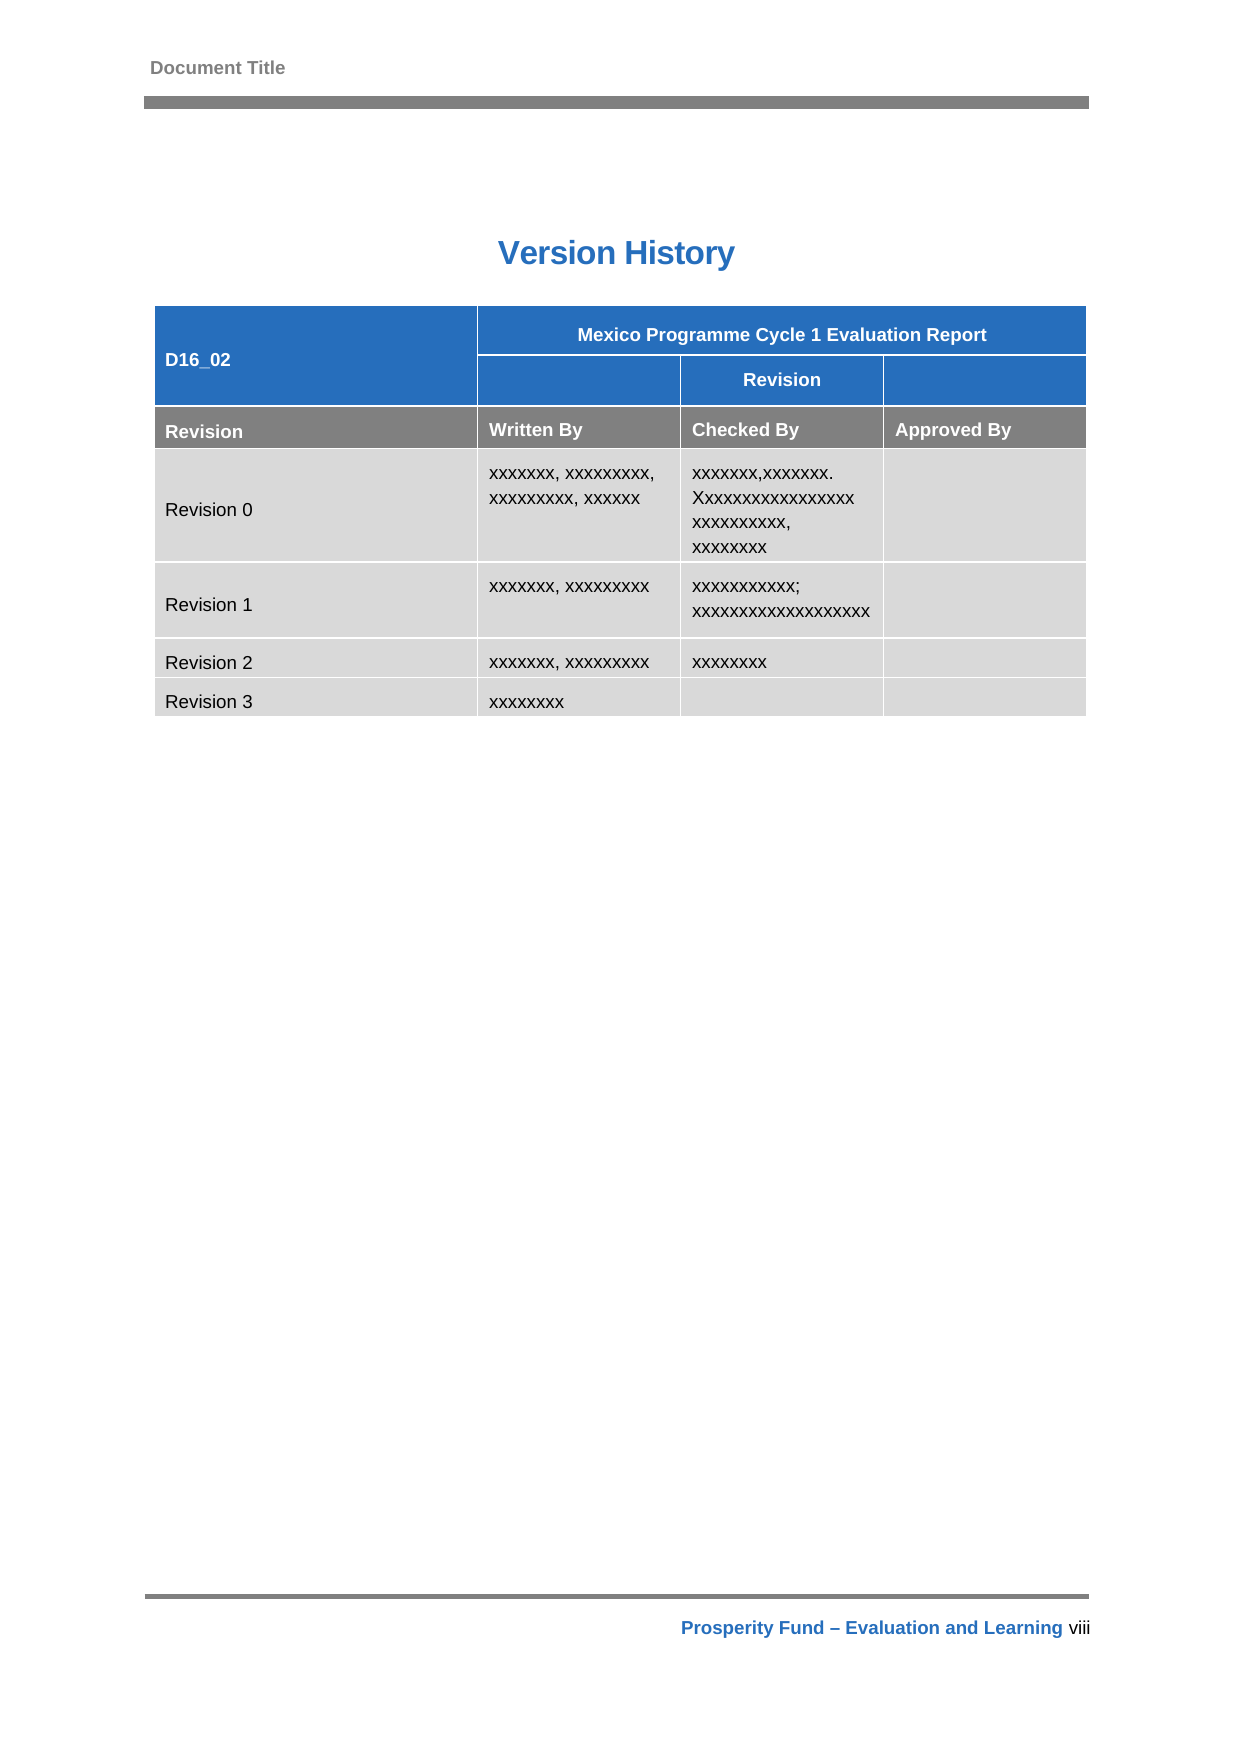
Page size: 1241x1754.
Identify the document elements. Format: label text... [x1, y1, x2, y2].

table_cell [681, 678, 883, 716]
table_cell xxxxxxx, xxxxxxxxx, xxxxxxxxx, xxxxxx [478, 449, 680, 561]
table_cell Revision [681, 356, 883, 405]
table_cell [884, 678, 1086, 716]
table_cell Revision 3 [155, 678, 477, 716]
table_cell Revision 2 [155, 639, 477, 677]
table_cell xxxxxxx, xxxxxxxxx [478, 563, 680, 637]
table_header D16_02 [155, 306, 477, 405]
table_cell [884, 356, 1086, 405]
table_cell Checked By [681, 407, 883, 448]
table_header Mexico Programme Cycle 1 Evaluation Report [478, 306, 1086, 354]
table_cell [884, 639, 1086, 677]
table_cell [478, 356, 680, 405]
table_cell Revision [155, 407, 477, 448]
table_cell Approved By [884, 407, 1086, 448]
table_cell xxxxxxxx [681, 639, 883, 677]
table_cell xxxxxxxx [478, 678, 680, 716]
table_cell xxxxxxx,xxxxxxx. Xxxxxxxxxxxxxxxxx xxxxxxxxxx, xxxxxxxx [681, 449, 883, 561]
table_cell [884, 449, 1086, 561]
table_cell Revision 1 [155, 563, 477, 637]
table_cell [884, 563, 1086, 637]
table_cell Revision 0 [155, 449, 477, 561]
table_cell xxxxxxxxxxx; xxxxxxxxxxxxxxxxxxx [681, 563, 883, 637]
table_cell xxxxxxx, xxxxxxxxx [478, 639, 680, 677]
table_cell Written By [478, 407, 680, 448]
subtitle Version History [150, 232, 1090, 273]
